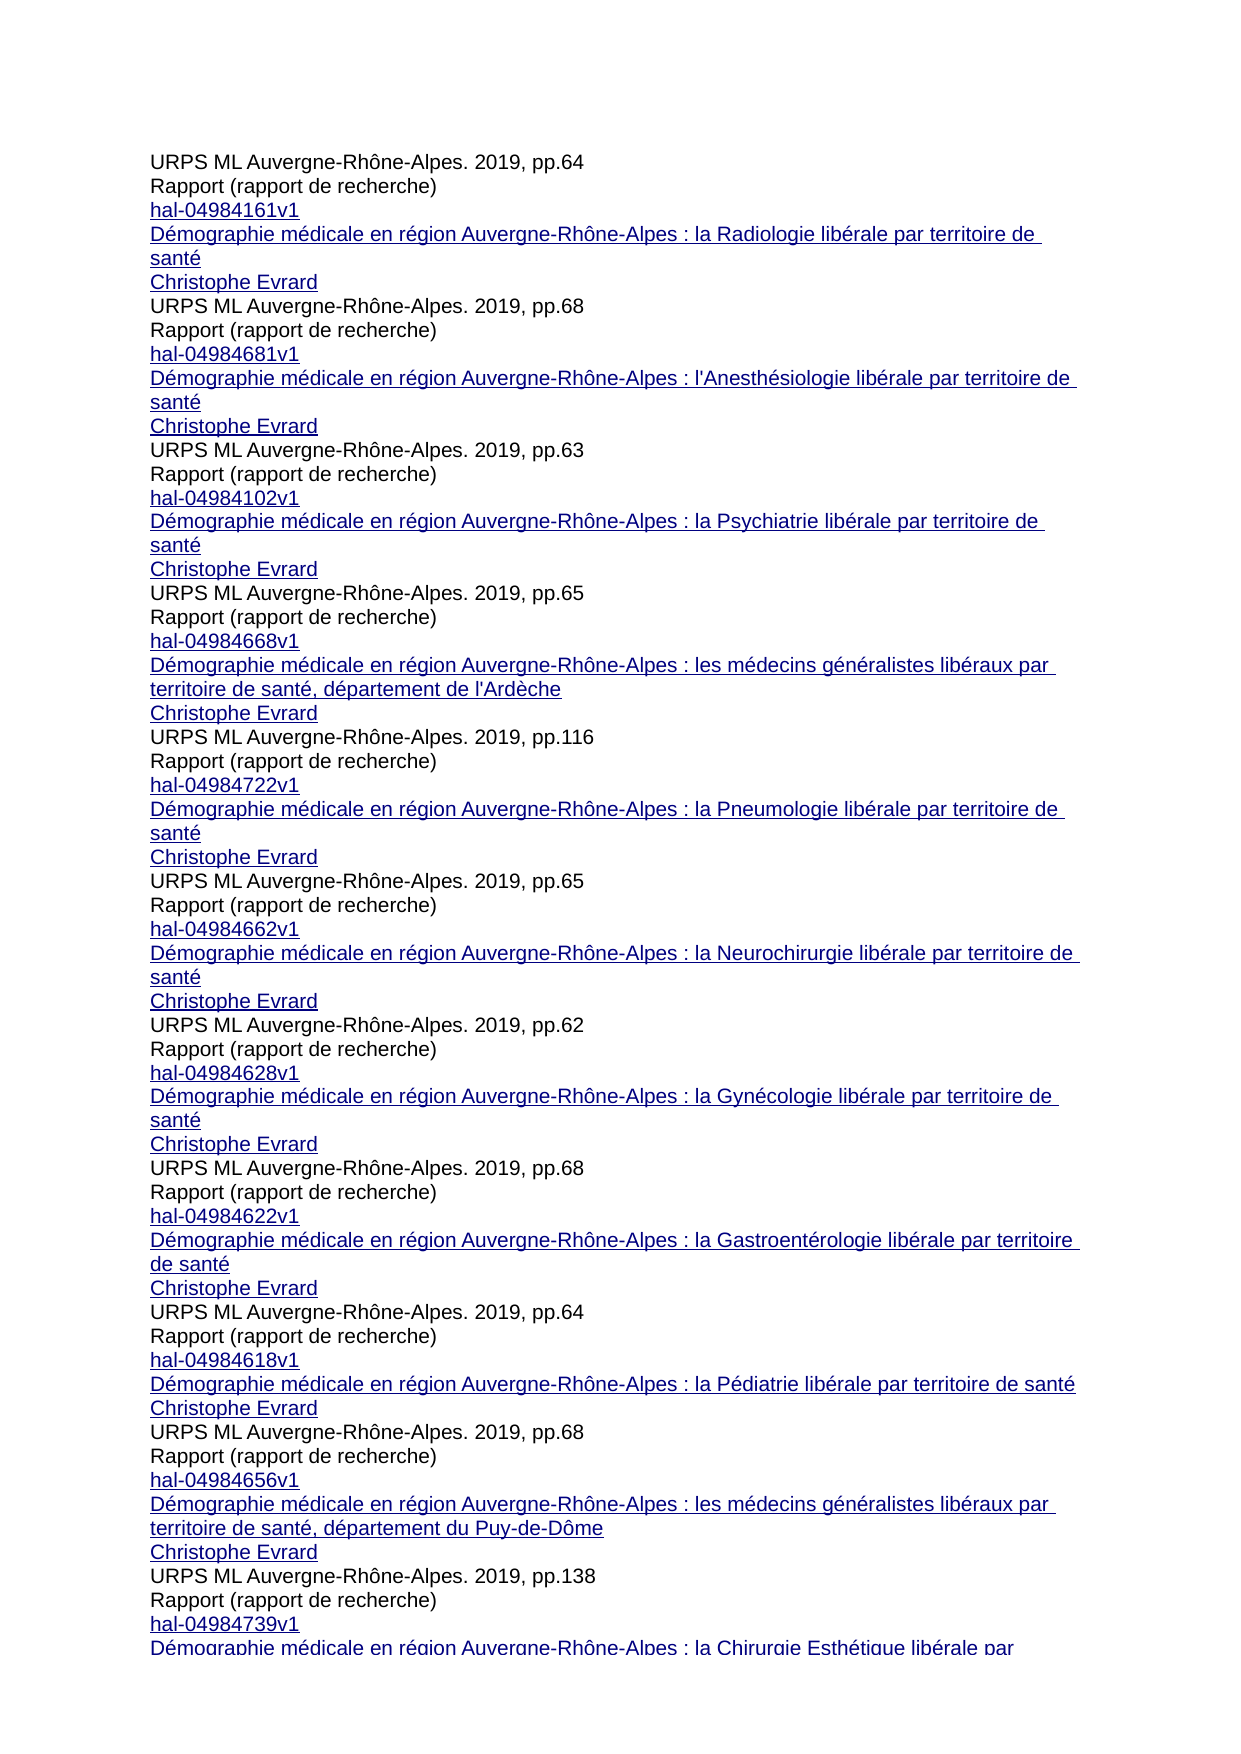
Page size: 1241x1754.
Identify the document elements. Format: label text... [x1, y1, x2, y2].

table_cell Démographie médicale en région Auvergne-Rhône-Alpes : la Chirurgie Esthétique libérale par [150, 1635, 1090, 1655]
table_cell URPS ML Auvergne-Rhône-Alpes. 2019, pp.64 Rapport (rapport de recherche) hal-04984161v1 [150, 150, 1090, 222]
table_cell Démographie médicale en région Auvergne-Rhône-Alpes : la Radiologie libérale par territoire de santé Christophe Evrard URPS ML Auvergne-Rhône-Alpes. 2019, pp.68 Rapport (rapport de recherche) hal-04984681v1 [150, 222, 1090, 366]
table_cell Démographie médicale en région Auvergne-Rhône-Alpes : la Gastroentérologie libérale par territoire de santé Christophe Evrard URPS ML Auvergne-Rhône-Alpes. 2019, pp.64 Rapport (rapport de recherche) hal-04984618v1 [150, 1228, 1090, 1372]
table_cell Démographie médicale en région Auvergne-Rhône-Alpes : l'Anesthésiologie libérale par territoire de santé Christophe Evrard URPS ML Auvergne-Rhône-Alpes. 2019, pp.63 Rapport (rapport de recherche) hal-04984102v1 [150, 366, 1090, 509]
table_cell Démographie médicale en région Auvergne-Rhône-Alpes : la Pneumologie libérale par territoire de santé Christophe Evrard URPS ML Auvergne-Rhône-Alpes. 2019, pp.65 Rapport (rapport de recherche) hal-04984662v1 [150, 797, 1090, 941]
table_cell Démographie médicale en région Auvergne-Rhône-Alpes : la Neurochirurgie libérale par territoire de santé Christophe Evrard URPS ML Auvergne-Rhône-Alpes. 2019, pp.62 Rapport (rapport de recherche) hal-04984628v1 [150, 941, 1090, 1084]
table_cell Démographie médicale en région Auvergne-Rhône-Alpes : la Gynécologie libérale par territoire de santé Christophe Evrard URPS ML Auvergne-Rhône-Alpes. 2019, pp.68 Rapport (rapport de recherche) hal-04984622v1 [150, 1084, 1090, 1228]
table_cell Démographie médicale en région Auvergne-Rhône-Alpes : la Psychiatrie libérale par territoire de santé Christophe Evrard URPS ML Auvergne-Rhône-Alpes. 2019, pp.65 Rapport (rapport de recherche) hal-04984668v1 [150, 509, 1090, 653]
table_cell Démographie médicale en région Auvergne-Rhône-Alpes : les médecins généralistes libéraux par territoire de santé, département de l'Ardèche Christophe Evrard URPS ML Auvergne-Rhône-Alpes. 2019, pp.116 Rapport (rapport de recherche) hal-04984722v1 [150, 653, 1090, 797]
table_cell Démographie médicale en région Auvergne-Rhône-Alpes : les médecins généralistes libéraux par territoire de santé, département du Puy-de-Dôme Christophe Evrard URPS ML Auvergne-Rhône-Alpes. 2019, pp.138 Rapport (rapport de recherche) hal-04984739v1 [150, 1492, 1090, 1635]
table_cell Démographie médicale en région Auvergne-Rhône-Alpes : la Pédiatrie libérale par territoire de santé Christophe Evrard URPS ML Auvergne-Rhône-Alpes. 2019, pp.68 Rapport (rapport de recherche) hal-04984656v1 [150, 1372, 1090, 1492]
